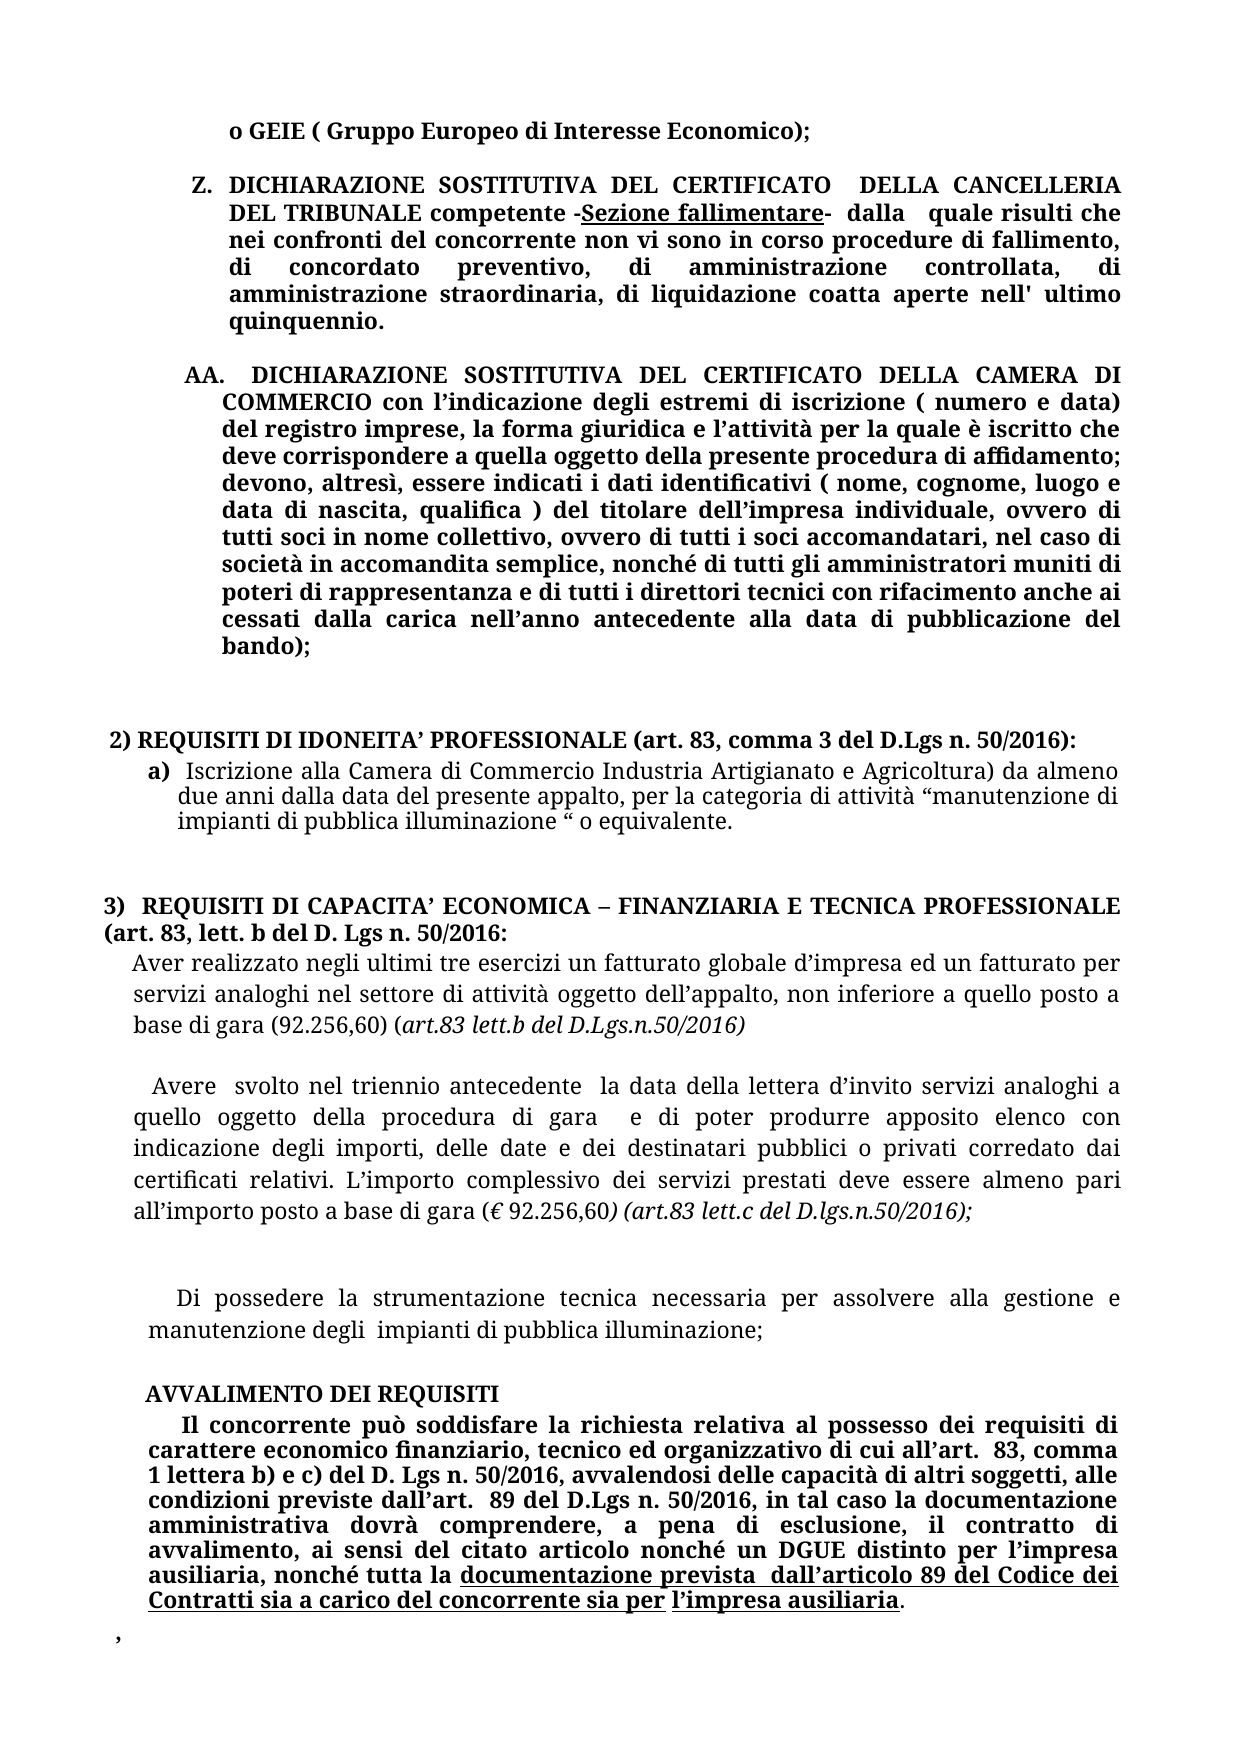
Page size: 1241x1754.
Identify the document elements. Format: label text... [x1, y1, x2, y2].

text AVVALIMENTO DEI REQUISITI [109, 1382, 1119, 1407]
text Di possedere la strumentazione tecnica necessaria per assolvere alla gestione e manutenzione degli impianti di pubblica illuminazione; [103, 1282, 1122, 1345]
text 2) REQUISITI DI IDONEITA’ PROFESSIONALE (art. 83, comma 3 del D.Lgs n. 50/2016): [109, 728, 1119, 753]
list DICHIARAZIONE SOSTITUTIVA DEL CERTIFICATO DELLA CAMERA DI COMMERCIO con l’indicazione degli estremi di iscrizione ( numero e data) del registro imprese, la forma giuridica e l’attività per la quale è iscritto che deve corrispondere a quella oggetto della presente procedura di affidamento; devono, altresì, essere indicati i dati identificativi ( nome, cognome, luogo e data di nascita, qualifica ) del titolare dell’impresa individuale, ovvero di tutti soci in nome collettivo, ovvero di tutti i soci accomandatari, nel caso di società in accomandita semplice, nonché di tutti gli amministratori muniti di poteri di rappresentanza e di tutti i direttori tecnici con rifacimento anche ai cessati dalla carica nell’anno antecedente alla data di pubblicazione del bando); [184, 362, 1122, 659]
list o GEIE ( Gruppo Europeo di Interesse Economico); [191, 118, 1122, 145]
text a) Iscrizione alla Camera di Commercio Industria Artigianato e Agricoltura) da almeno due anni dalla data del presente appalto, per la categoria di attività “manutenzione di impianti di pubblica illuminazione “ o equivalente. [109, 759, 1119, 834]
text Avere svolto nel triennio antecedente la data della lettera d’invito servizi analoghi a quello oggetto della procedura di gara e di poter produrre apposito elenco con indicazione degli importi, delle date e dei destinatari pubblici o privati corredato dai certificati relativi. L’importo complessivo dei servizi prestati deve essere almeno pari all’importo posto a base di gara (€ 92.256,60) (art.83 lett.c del D.lgs.n.50/2016); [103, 1070, 1122, 1226]
text Il concorrente può soddisfare la richiesta relativa al possesso dei requisiti di carattere economico finanziario, tecnico ed organizzativo di cui all’art. 83, comma 1 lettera b) e c) del D. Lgs n. 50/2016, avvalendosi delle capacità di altri soggetti, alle condizioni previste dall’art. 89 del D.Lgs n. 50/2016, in tal caso la documentazione amministrativa dovrà comprendere, a pena di esclusione, il contratto di avvalimento, ai sensi del citato articolo nonché un DGUE distinto per l’impresa ausiliaria, nonché tutta la documentazione prevista dall’articolo 89 del Codice dei Contratti sia a carico del concorrente sia per l’impresa ausiliaria. [109, 1414, 1119, 1614]
text 3) REQUISITI DI CAPACITA’ ECONOMICA – FINANZIARIA E TECNICA PROFESSIONALE (art. 83, lett. b del D. Lgs n. 50/2016: [103, 893, 1122, 947]
list DICHIARAZIONE SOSTITUTIVA DEL CERTIFICATO DELLA CANCELLERIA DEL TRIBUNALE competente -Sezione fallimentare- dalla quale risulti che nei confronti del concorrente non vi sono in corso procedure di fallimento, di concordato preventivo, di amministrazione controllata, di amministrazione straordinaria, di liquidazione coatta aperte nell' ultimo quinquennio. [191, 172, 1122, 335]
text , [109, 1620, 1119, 1645]
text Aver realizzato negli ultimi tre esercizi un fatturato globale d’impresa ed un fatturato per servizi analoghi nel settore di attività oggetto dell’appalto, non inferiore a quello posto a base di gara (92.256,60) (art.83 lett.b del D.Lgs.n.50/2016) [103, 947, 1122, 1041]
